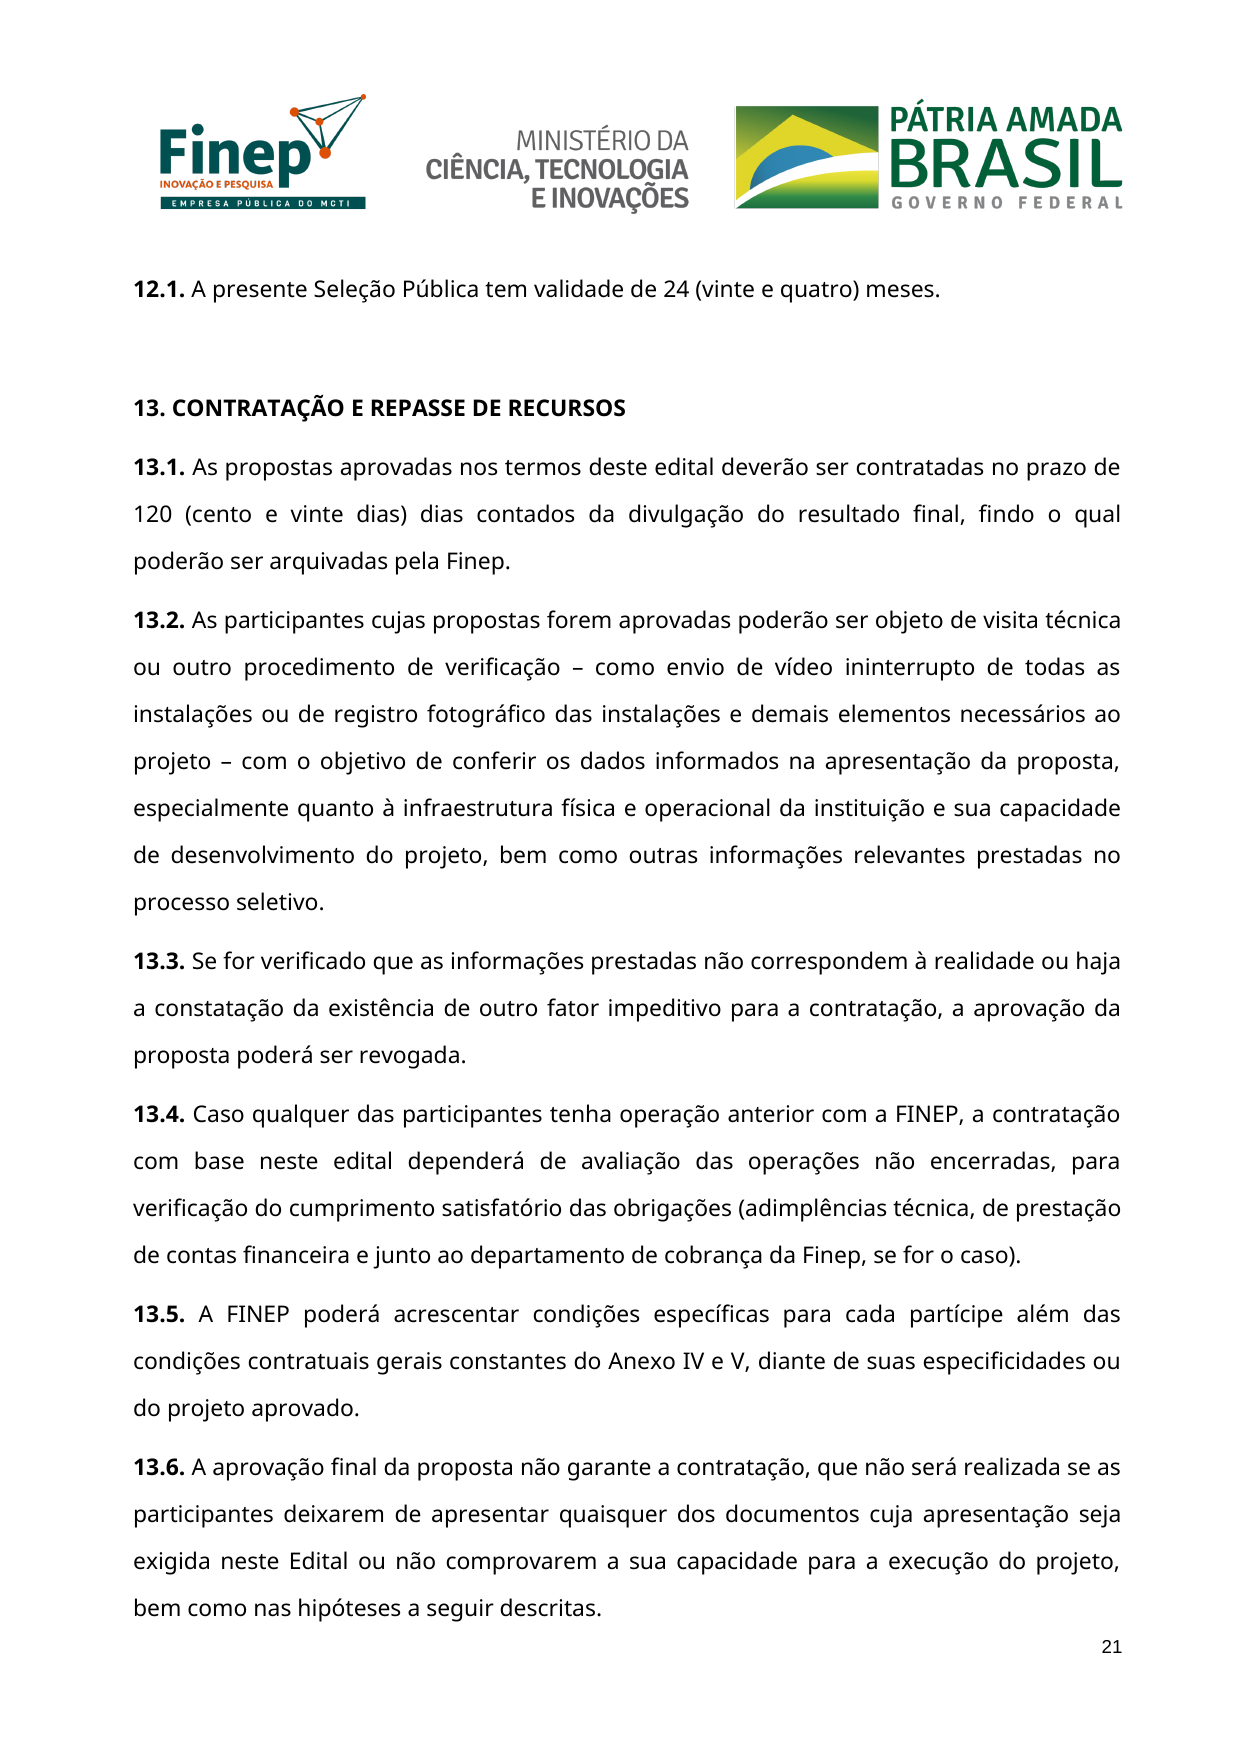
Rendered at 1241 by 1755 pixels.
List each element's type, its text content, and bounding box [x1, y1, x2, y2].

text 13.2. As participantes cujas propostas forem aprovadas poderão ser objeto de visita técnica ou outro procedimento de verificação – como envio de vídeo ininterrupto de todas as instalações ou de registro fotográfico das instalações e demais elementos necessários ao projeto – com o objetivo de conferir os dados informados na apresentação da proposta, especialmente quanto à infraestrutura física e operacional da instituição e sua capacidade de desenvolvimento do projeto, bem como outras informações relevantes prestadas no processo seletivo. [133, 604, 1122, 917]
text 13.3. Se for verificado que as informações prestadas não correspondem à realidade ou haja a constatação da existência de outro fator impeditivo para a contratação, a aprovação da proposta poderá ser revogada. [133, 945, 1122, 1070]
text 13. CONTRATAÇÃO E REPASSE DE RECURSOS [133, 392, 1122, 423]
text 13.1. As propostas aprovadas nos termos deste edital deverão ser contratadas no prazo de 120 (cento e vinte dias) dias contados da divulgação do resultado final, findo o qual poderão ser arquivadas pela Finep. [133, 451, 1122, 576]
text 13.4. Caso qualquer das participantes tenha operação anterior com a FINEP, a contratação com base neste edital dependerá de avaliação das operações não encerradas, para verificação do cumprimento satisfatório das obrigações (adimplências técnica, de prestação de contas financeira e junto ao departamento de cobrança da Finep, se for o caso). [133, 1098, 1122, 1270]
text 13.6. A aprovação final da proposta não garante a contratação, que não será realizada se as participantes deixarem de apresentar quaisquer dos documentos cuja apresentação seja exigida neste Edital ou não comprovarem a sua capacidade para a execução do projeto, bem como nas hipóteses a seguir descritas. [133, 1451, 1122, 1623]
text 13.5. A FINEP poderá acrescentar condições específicas para cada partícipe além das condições contratuais gerais constantes do Anexo IV e V, diante de suas especificidades ou do projeto aprovado. [133, 1298, 1122, 1423]
text 12.1. A presente Seleção Pública tem validade de 24 (vinte e quatro) meses. [133, 273, 1122, 304]
